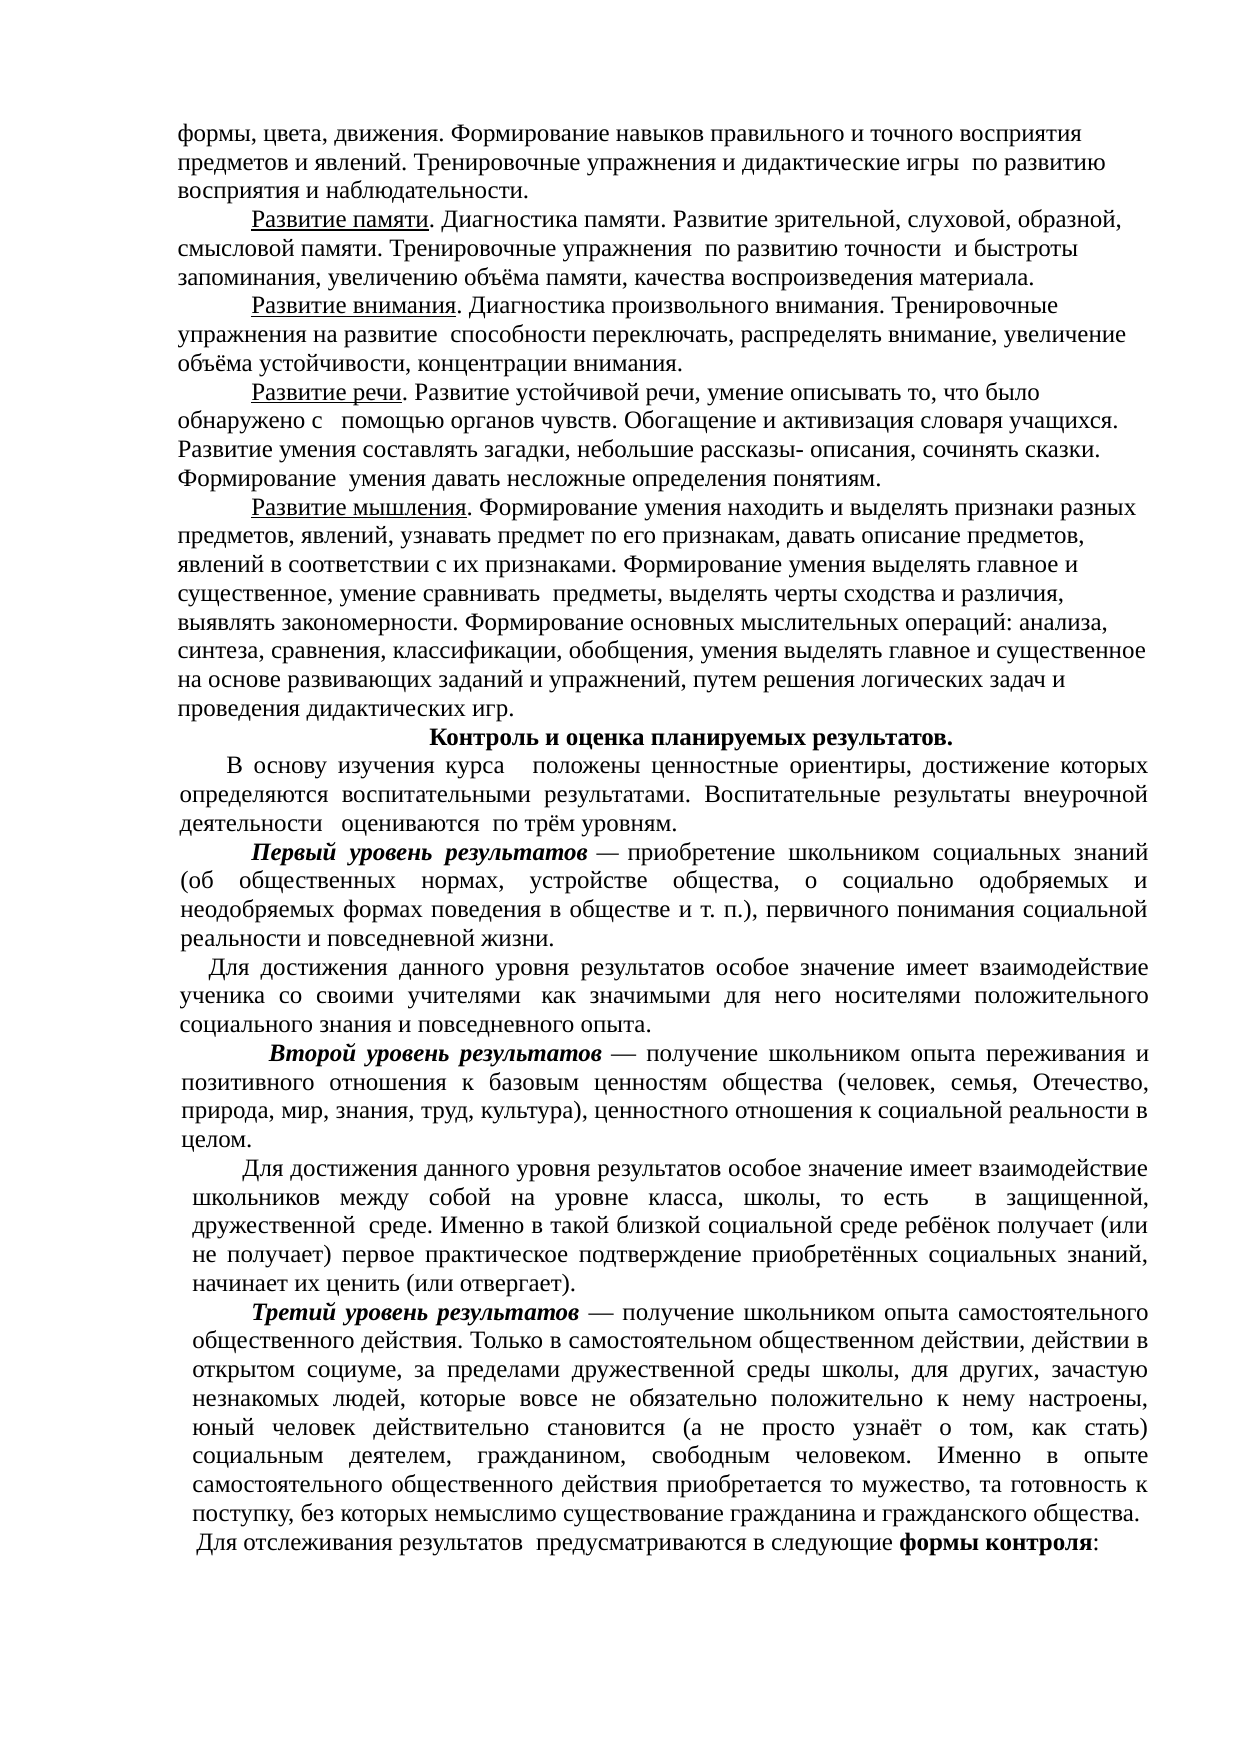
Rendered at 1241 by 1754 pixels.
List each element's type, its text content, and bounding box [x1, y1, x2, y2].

text Третий уровень результатов — получение школьником опыта самостоятельного общественного действия. Только в самостоятельном общественном действии, действии в открытом социуме, за пределами дружественной среды школы, для других, зачастую незнакомых людей, которые вовсе не обязательно положительно к нему настроены, юный человек действительно становится (а не просто узнаёт о том, как стать) социальным деятелем, гражданином, свободным человеком. Именно в опыте самостоятельного общественного действия приобретается то мужество, та готовность к поступку, без которых немыслимо существование гражданина и гражданского общества. [192, 1297, 1149, 1527]
text Первый уровень результатов — приобретение школьником социальных знаний (об общественных нормах, устройстве общества, о социально одобряемых и неодобряемых формах поведения в обществе и т. п.), первичного понимания социальной реальности и повседневной жизни. [180, 837, 1149, 952]
text Развитие речи. Развитие устойчивой речи, умение описывать то, что было обнаружено с помощью органов чувств. Обогащение и активизация словаря учащихся. Развитие умения составлять загадки, небольшие рассказы- описания, сочинять сказки. Формирование умения давать несложные определения понятиям. [177, 377, 1152, 492]
text Развитие памяти. Диагностика памяти. Развитие зрительной, слуховой, образной, смысловой памяти. Тренировочные упражнения по развитию точности и быстроты запоминания, увеличению объёма памяти, качества воспроизведения материала. [177, 204, 1152, 291]
text формы, цвета, движения. Формирование навыков правильного и точного восприятия предметов и явлений. Тренировочные упражнения и дидактические игры по развитию восприятия и наблюдательности. [177, 118, 1152, 204]
text Второй уровень результатов — получение школьником опыта переживания и позитивного отношения к базовым ценностям общества (человек, семья, Отечество, природа, мир, знания, труд, культура), ценностного отношения к социальной реальности в целом. [181, 1038, 1149, 1153]
text Контроль и оценка планируемых результатов. [177, 722, 1152, 751]
text Для достижения данного уровня результатов особое значение имеет взаимодействие школьников между собой на уровне класса, школы, то есть в защищенной, дружественной среде. Именно в такой близкой социальной среде ребёнок получает (или не получает) первое практическое подтверждение приобретённых социальных знаний, начинает их ценить (или отвергает). [177, 1153, 1149, 1297]
text В основу изучения курса положены ценностные ориентиры, достижение которых определяются воспитательными результатами. Воспитательные результаты внеурочной деятельности оцениваются по трём уровням. [179, 751, 1149, 837]
text Развитие внимания. Диагностика произвольного внимания. Тренировочные упражнения на развитие способности переключать, распределять внимание, увеличение объёма устойчивости, концентрации внимания. [177, 291, 1152, 377]
text Для отслеживания результатов предусматриваются в следующие формы контроля: [177, 1527, 1152, 1556]
text Развитие мышления. Формирование умения находить и выделять признаки разных предметов, явлений, узнавать предмет по его признакам, давать описание предметов, явлений в соответствии с их признаками. Формирование умения выделять главное и существенное, умение сравнивать предметы, выделять черты сходства и различия, выявлять закономерности. Формирование основных мыслительных операций: анализа, синтеза, сравнения, классификации, обобщения, умения выделять главное и существенное на основе развивающих заданий и упражнений, путем решения логических задач и проведения дидактических игр. [177, 492, 1152, 722]
text Для достижения данного уровня результатов особое значение имеет взаимодействие ученика со своими учителями как значимыми для него носителями положительного социального знания и повседневного опыта. [179, 952, 1149, 1038]
